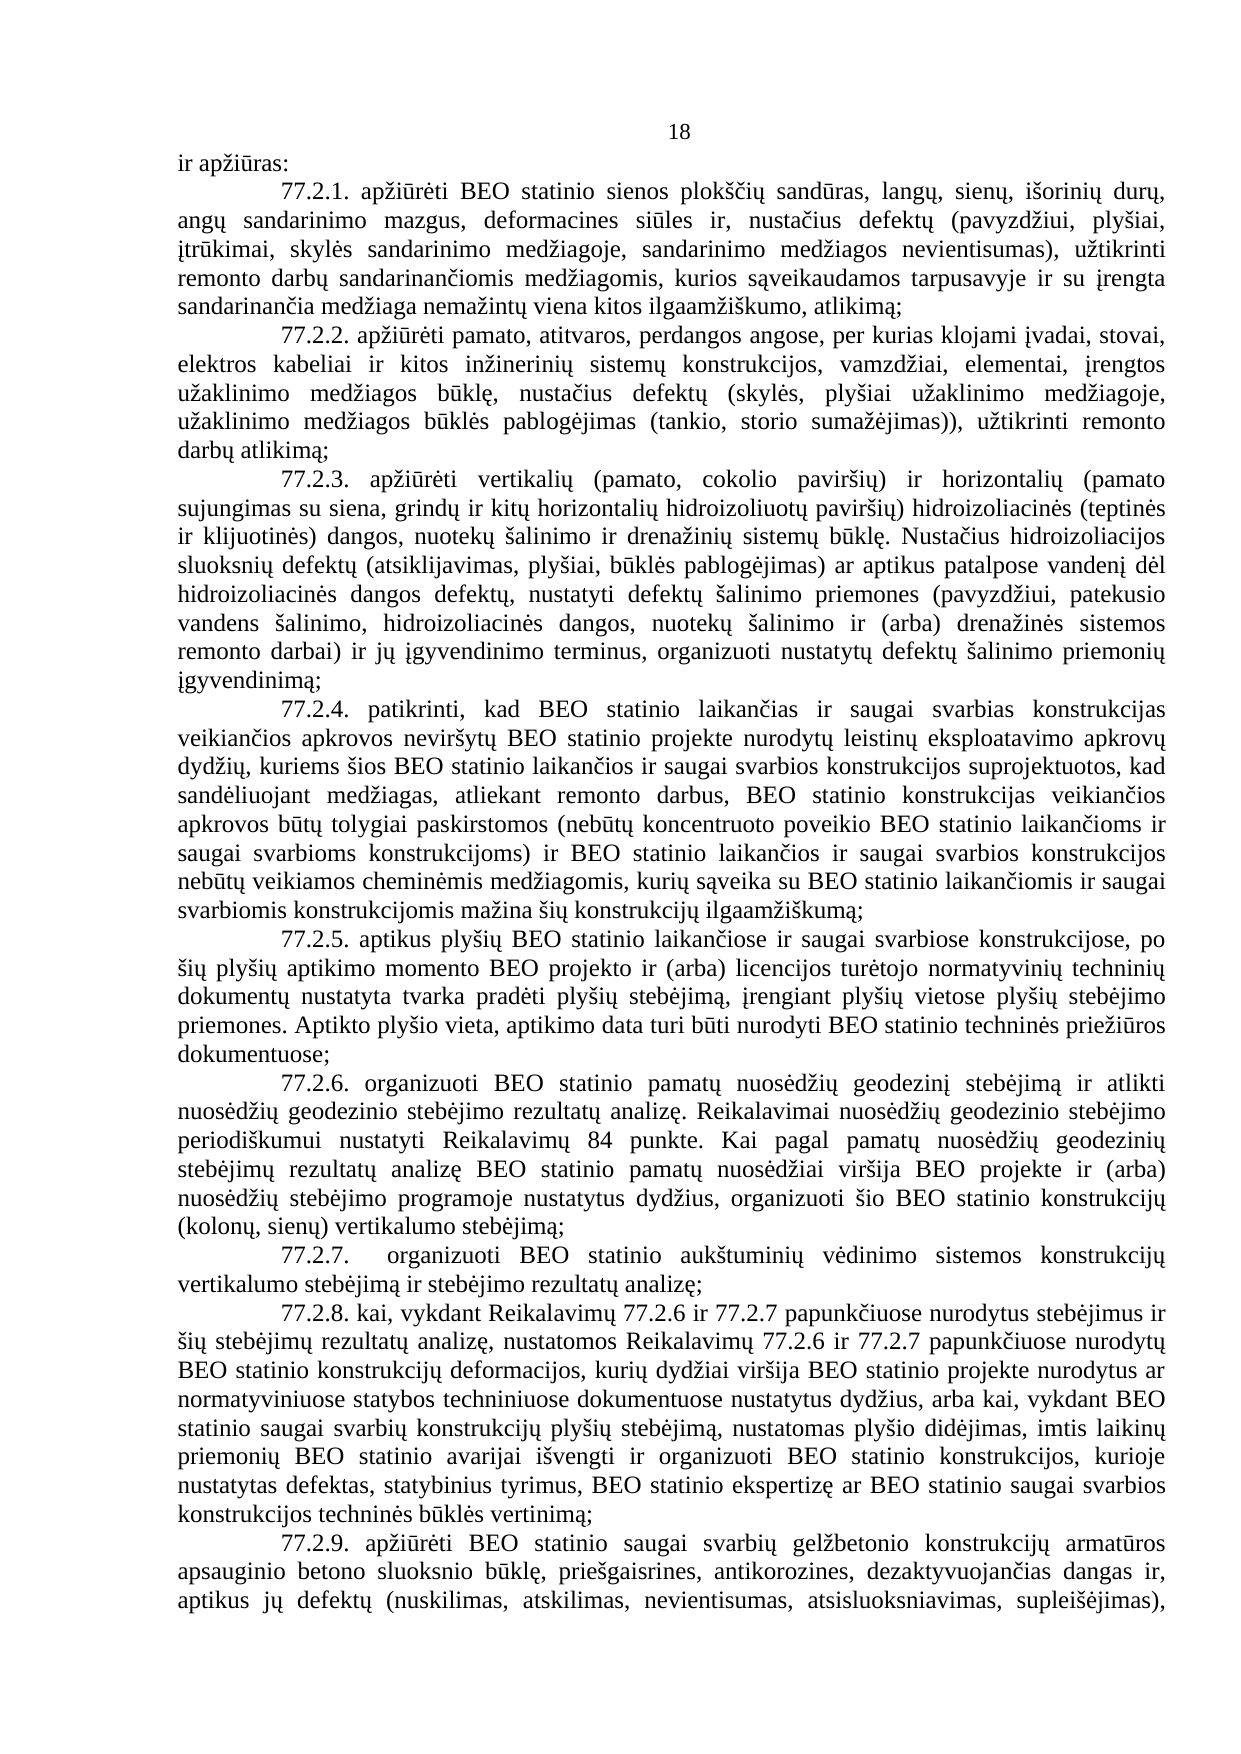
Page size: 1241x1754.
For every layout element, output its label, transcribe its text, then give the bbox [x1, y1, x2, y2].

text 77.2.1. apžiūrėti BEO statinio sienos plokščių sandūras, langų, sienų, išorinių durų, angų sandarinimo mazgus, deformacines siūles ir, nustačius defektų (pavyzdžiui, plyšiai, įtrūkimai, skylės sandarinimo medžiagoje, sandarinimo medžiagos nevientisumas), užtikrinti remonto darbų sandarinančiomis medžiagomis, kurios sąveikaudamos tarpusavyje ir su įrengta sandarinančia medžiaga nemažintų viena kitos ilgaamžiškumo, atlikimą; [177, 176, 1167, 320]
text 77.2.6. organizuoti BEO statinio pamatų nuosėdžių geodezinį stebėjimą ir atlikti nuosėdžių geodezinio stebėjimo rezultatų analizę. Reikalavimai nuosėdžių geodezinio stebėjimo periodiškumui nustatyti Reikalavimų 84 punkte. Kai pagal pamatų nuosėdžių geodezinių stebėjimų rezultatų analizę BEO statinio pamatų nuosėdžiai viršija BEO projekte ir (arba) nuosėdžių stebėjimo programoje nustatytus dydžius, organizuoti šio BEO statinio konstrukcijų (kolonų, sienų) vertikalumo stebėjimą; [177, 1068, 1167, 1240]
text 77.2.7. organizuoti BEO statinio aukštuminių vėdinimo sistemos konstrukcijų vertikalumo stebėjimą ir stebėjimo rezultatų analizę; [177, 1240, 1167, 1298]
text 77.2.8. kai, vykdant Reikalavimų 77.2.6 ir 77.2.7 papunkčiuose nurodytus stebėjimus ir šių stebėjimų rezultatų analizę, nustatomos Reikalavimų 77.2.6 ir 77.2.7 papunkčiuose nurodytų BEO statinio konstrukcijų deformacijos, kurių dydžiai viršija BEO statinio projekte nurodytus ar normatyviniuose statybos techniniuose dokumentuose nustatytus dydžius, arba kai, vykdant BEO statinio saugai svarbių konstrukcijų plyšių stebėjimą, nustatomas plyšio didėjimas, imtis laikinų priemonių BEO statinio avarijai išvengti ir organizuoti BEO statinio konstrukcijos, kurioje nustatytas defektas, statybinius tyrimus, BEO statinio ekspertizę ar BEO statinio saugai svarbios konstrukcijos techninės būklės vertinimą; [177, 1298, 1167, 1528]
text 77.2.5. aptikus plyšių BEO statinio laikančiose ir saugai svarbiose konstrukcijose, po šių plyšių aptikimo momento BEO projekto ir (arba) licencijos turėtojo normatyvinių techninių dokumentų nustatyta tvarka pradėti plyšių stebėjimą, įrengiant plyšių vietose plyšių stebėjimo priemones. Aptikto plyšio vieta, aptikimo data turi būti nurodyti BEO statinio techninės priežiūros dokumentuose; [177, 924, 1167, 1068]
text 77.2.4. patikrinti, kad BEO statinio laikančias ir saugai svarbias konstrukcijas veikiančios apkrovos neviršytų BEO statinio projekte nurodytų leistinų eksploatavimo apkrovų dydžių, kuriems šios BEO statinio laikančios ir saugai svarbios konstrukcijos suprojektuotos, kad sandėliuojant medžiagas, atliekant remonto darbus, BEO statinio konstrukcijas veikiančios apkrovos būtų tolygiai paskirstomos (nebūtų koncentruoto poveikio BEO statinio laikančioms ir saugai svarbioms konstrukcijoms) ir BEO statinio laikančios ir saugai svarbios konstrukcijos nebūtų veikiamos cheminėmis medžiagomis, kurių sąveika su BEO statinio laikančiomis ir saugai svarbiomis konstrukcijomis mažina šių konstrukcijų ilgaamžiškumą; [177, 694, 1167, 924]
text ir apžiūras: [177, 148, 1167, 176]
text 77.2.3. apžiūrėti vertikalių (pamato, cokolio paviršių) ir horizontalių (pamato sujungimas su siena, grindų ir kitų horizontalių hidroizoliuotų paviršių) hidroizoliacinės (teptinės ir klijuotinės) dangos, nuotekų šalinimo ir drenažinių sistemų būklę. Nustačius hidroizoliacijos sluoksnių defektų (atsiklijavimas, plyšiai, būklės pablogėjimas) ar aptikus patalpose vandenį dėl hidroizoliacinės dangos defektų, nustatyti defektų šalinimo priemones (pavyzdžiui, patekusio vandens šalinimo, hidroizoliacinės dangos, nuotekų šalinimo ir (arba) drenažinės sistemos remonto darbai) ir jų įgyvendinimo terminus, organizuoti nustatytų defektų šalinimo priemonių įgyvendinimą; [177, 464, 1167, 694]
text 77.2.2. apžiūrėti pamato, atitvaros, perdangos angose, per kurias klojami įvadai, stovai, elektros kabeliai ir kitos inžinerinių sistemų konstrukcijos, vamzdžiai, elementai, įrengtos užaklinimo medžiagos būklę, nustačius defektų (skylės, plyšiai užaklinimo medžiagoje, užaklinimo medžiagos būklės pablogėjimas (tankio, storio sumažėjimas)), užtikrinti remonto darbų atlikimą; [177, 320, 1167, 464]
text 77.2.9. apžiūrėti BEO statinio saugai svarbių gelžbetonio konstrukcijų armatūros apsauginio betono sluoksnio būklę, priešgaisrines, antikorozines, dezaktyvuojančias dangas ir, aptikus jų defektų (nuskilimas, atskilimas, nevientisumas, atsisluoksniavimas, supleišėjimas), [177, 1528, 1167, 1614]
